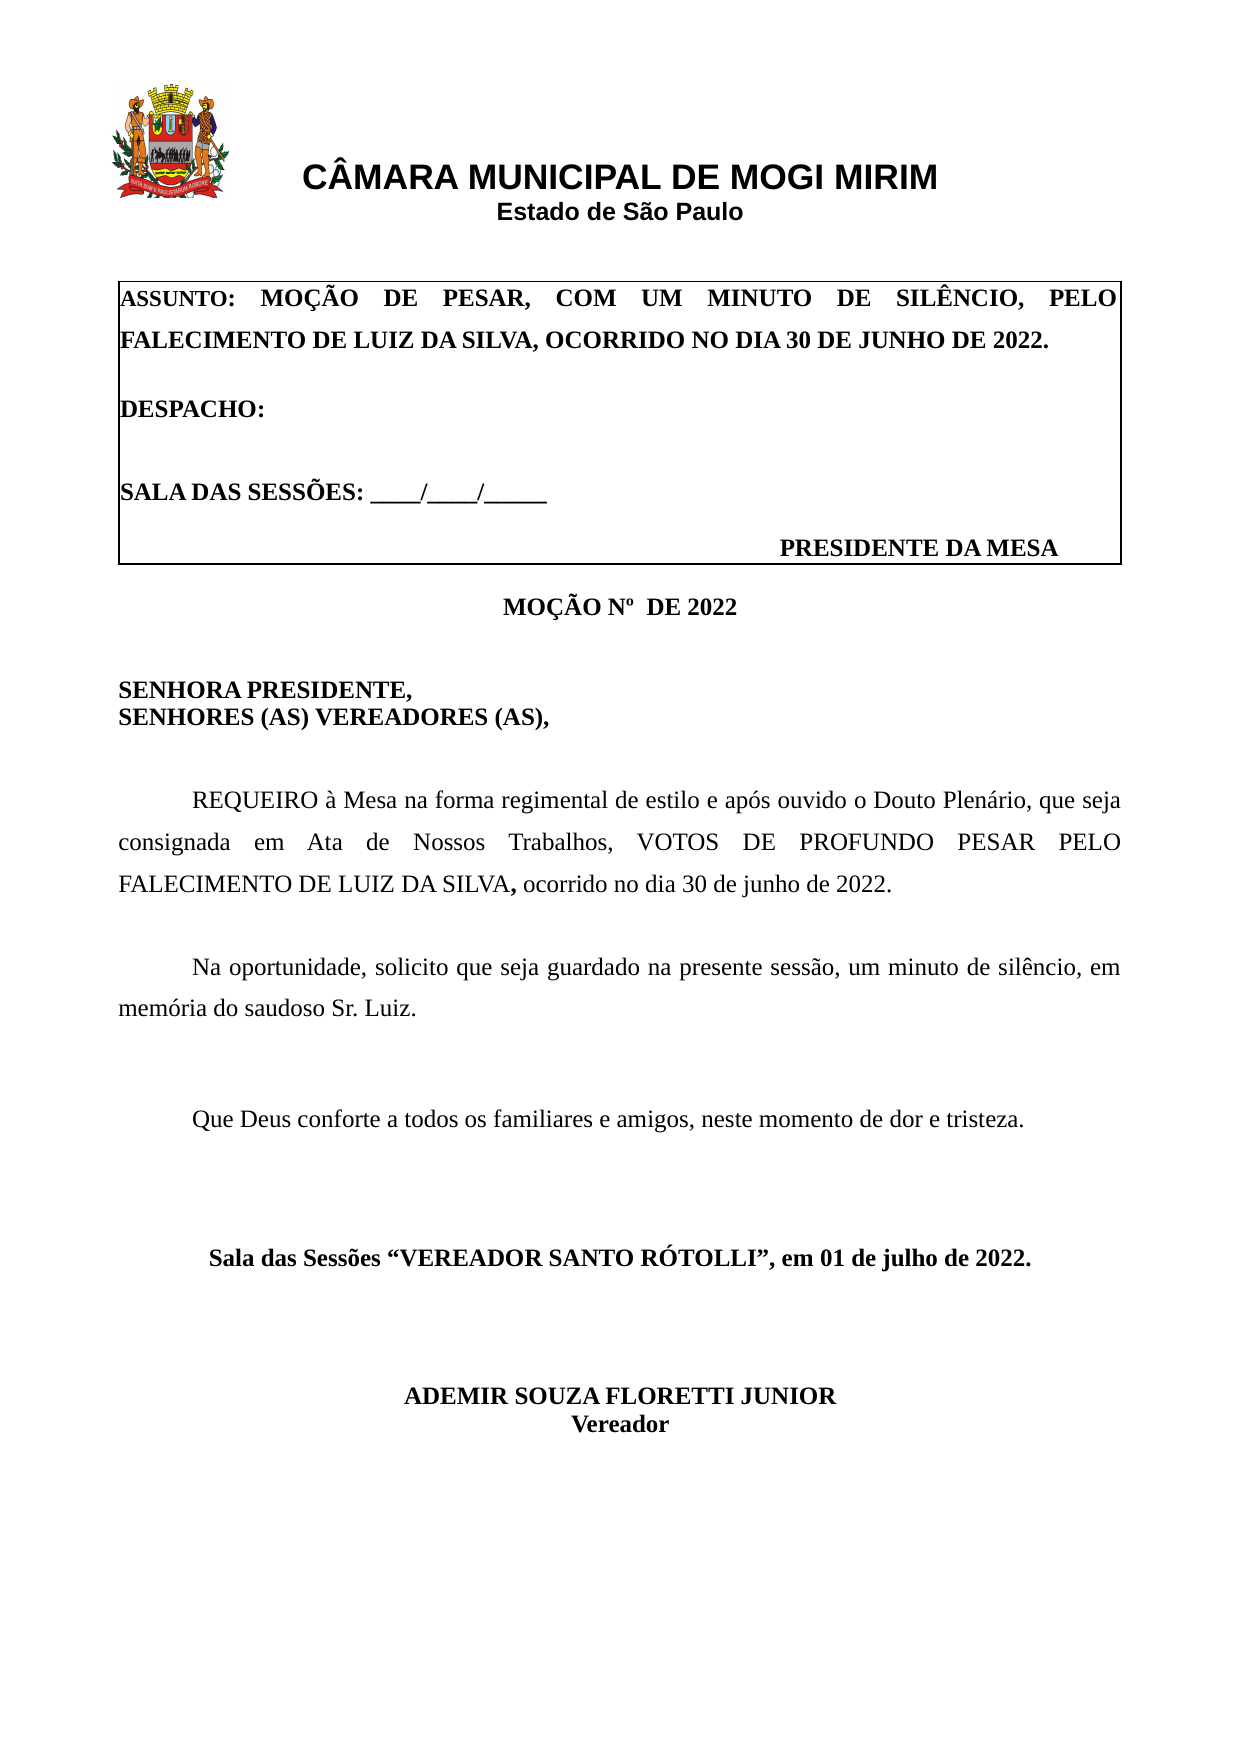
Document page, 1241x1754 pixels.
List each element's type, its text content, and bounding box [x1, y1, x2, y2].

text SENHORES (AS) VEREADORES (AS), [118, 703, 1122, 731]
text MOÇÃO Nº DE 2022 [118, 593, 1122, 620]
text Sala das Sessões “VEREADOR SANTO RÓTOLLI”, em 01 de julho de 2022. [118, 1244, 1122, 1272]
text ASSUNTO: MOÇÃO DE PESAR, COM UM MINUTO DE SILÊNCIO, PELO FALECIMENTO DE LUIZ DA SILVA, OCORRIDO NO DIA 30 DE JUNHO DE 2022. [120, 282, 1120, 353]
text Na oportunidade, solicito que seja guardado na presente sessão, um minuto de silêncio, em memória do saudoso Sr. Luiz. [118, 953, 1122, 1022]
text PRESIDENTE DA MESA [120, 530, 1120, 563]
text Vereador [118, 1410, 1122, 1438]
text SENHORA PRESIDENTE, [118, 676, 1122, 703]
text ADEMIR SOUZA FLORETTI JUNIOR [118, 1382, 1122, 1410]
text REQUEIRO à Mesa na forma regimental de estilo e após ouvido o Douto Plenário, que seja consignada em Ata de Nossos Trabalhos, VOTOS DE PROFUNDO PESAR PELO FALECIMENTO DE LUIZ DA SILVA, ocorrido no dia 30 de junho de 2022. [118, 787, 1122, 897]
text SALA DAS SESSÕES: ____/____/_____ [120, 474, 1120, 506]
picture [111, 84, 229, 198]
text DESPACHO: [120, 391, 1120, 423]
text Que Deus conforte a todos os familiares e amigos, neste momento de dor e tristeza. [118, 1105, 1122, 1133]
